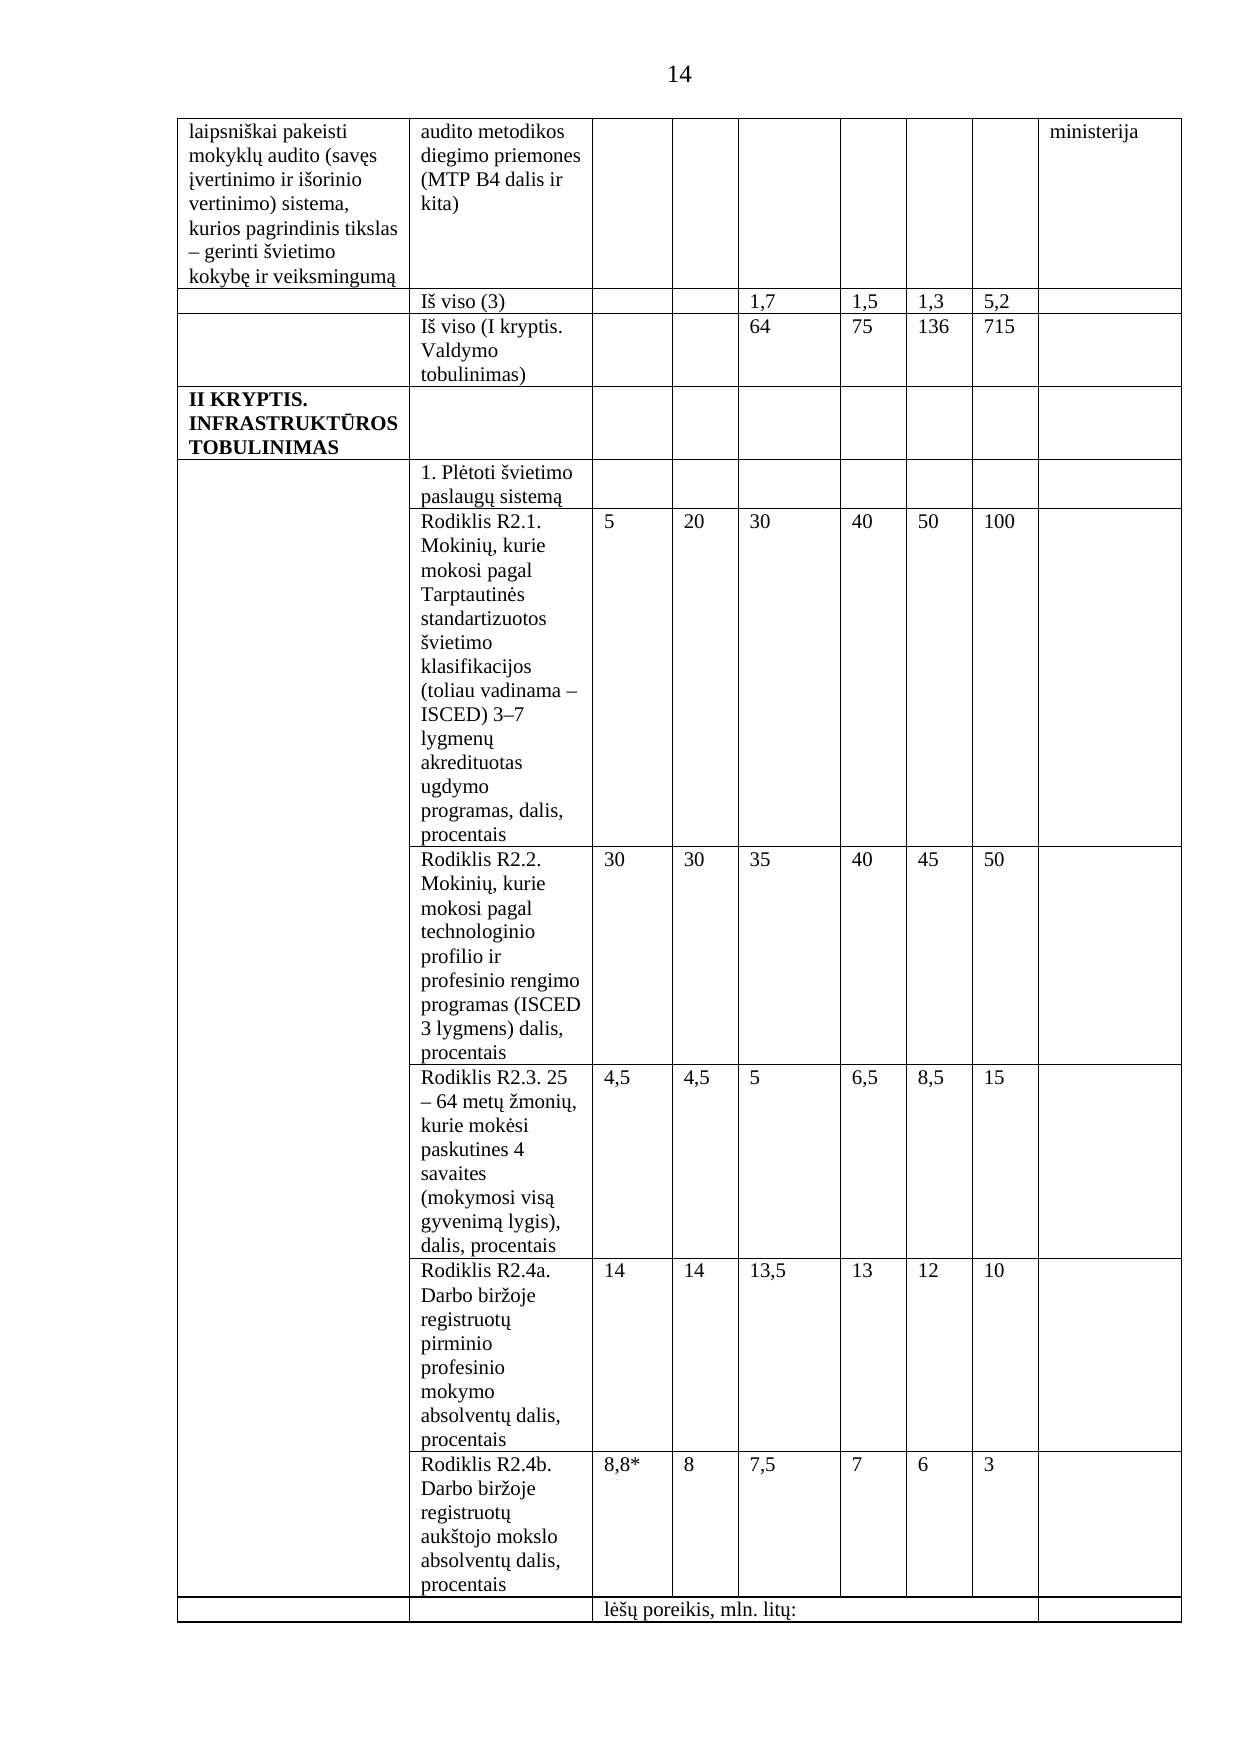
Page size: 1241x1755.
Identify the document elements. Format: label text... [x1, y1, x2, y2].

table_cell 13 [841, 1259, 906, 1451]
table_cell [673, 387, 738, 459]
table_cell [739, 387, 840, 459]
table_cell 6 [907, 1452, 972, 1596]
table_cell 75 [841, 314, 906, 386]
table_cell 8,8* [593, 1452, 672, 1596]
table_cell [1039, 509, 1181, 846]
table_cell 715 [973, 314, 1038, 386]
table_cell ministerija [1039, 119, 1181, 288]
table_cell 7,5 [739, 1452, 840, 1596]
table_cell Iš viso (3) [410, 289, 592, 313]
table_cell 30 [739, 509, 840, 846]
table_cell 10 [973, 1259, 1038, 1451]
table_cell [178, 1598, 409, 1621]
table_cell 1,5 [841, 289, 906, 313]
table_cell [1039, 1452, 1181, 1596]
table_cell 136 [907, 314, 972, 386]
table_cell [178, 314, 409, 386]
table_cell 8 [673, 1452, 738, 1596]
table_cell [1039, 387, 1181, 459]
table_cell Rodiklis R2.3. 25 – 64 metų žmonių, kurie mokėsi paskutines 4 savaites (mokymosi visą gyvenimą lygis), dalis, procentais [410, 1065, 592, 1257]
table_cell [593, 387, 672, 459]
table_cell lėšų poreikis, mln. litų: [593, 1598, 1038, 1621]
table_cell 30 [593, 847, 672, 1064]
table_cell 50 [907, 509, 972, 846]
table_cell [973, 460, 1038, 508]
table_cell - [973, 119, 1038, 288]
table_cell [410, 1598, 592, 1621]
table_cell 40 [841, 509, 906, 846]
table_cell 15 [973, 1065, 1038, 1257]
table_cell [907, 460, 972, 508]
table_cell 4,5 [673, 1065, 738, 1257]
table_cell 1. Plėtoti švietimo paslaugų sistemą [410, 460, 592, 508]
table_cell 100 [973, 509, 1038, 846]
table_cell Rodiklis R2.2. Mokinių, kurie mokosi pagal technologinio profilio ir profesinio rengimo programas (ISCED 3 lygmens) dalis, procentais [410, 847, 592, 1064]
table_cell 14 [673, 1259, 738, 1451]
table_cell Rodiklis R2.4a. Darbo biržoje registruotų pirminio profesinio mokymo absolventų dalis, procentais [410, 1259, 592, 1451]
table_cell 5,2 [973, 289, 1038, 313]
table_cell audito metodikos diegimo priemones (MTP B4 dalis ir kita) [410, 119, 592, 288]
table_cell [841, 460, 906, 508]
table_cell 5 [593, 509, 672, 846]
table_cell [673, 314, 738, 386]
table_cell [410, 387, 592, 459]
table_cell Rodiklis R2.1. Mokinių, kurie mokosi pagal Tarptautinės standartizuotos švietimo klasifikacijos (toliau vadinama – ISCED) 3–7 lygmenų akredituotas ugdymo programas, dalis, procentais [410, 509, 592, 846]
table_cell [178, 289, 409, 313]
table_cell 14 [593, 1259, 672, 1451]
table_cell [178, 460, 409, 1596]
table_cell [841, 119, 906, 288]
table_cell 45 [907, 847, 972, 1064]
table_cell [739, 460, 840, 508]
table_cell [907, 119, 972, 288]
table_cell Rodiklis R2.4b. Darbo biržoje registruotų aukštojo mokslo absolventų dalis, procentais [410, 1452, 592, 1596]
table_cell 40 [841, 847, 906, 1064]
table_cell [907, 387, 972, 459]
table_cell 3 [973, 1452, 1038, 1596]
table_cell II KRYPTIS. INFRASTRUKTŪROS TOBULINIMAS [178, 387, 409, 459]
table_cell [1039, 847, 1181, 1064]
table_cell 50 [973, 847, 1038, 1064]
table_cell [673, 289, 738, 313]
table_cell [593, 460, 672, 508]
table_cell 35 [739, 847, 840, 1064]
table_cell [1039, 1598, 1181, 1621]
table_cell 7 [841, 1452, 906, 1596]
table_cell 4,5 [593, 1065, 672, 1257]
table_cell [593, 289, 672, 313]
table_cell 30 [673, 847, 738, 1064]
table_cell [593, 119, 672, 288]
table_cell laipsniškai pakeisti mokyklų audito (savęs įvertinimo ir išorinio vertinimo) sistema, kurios pagrindinis tikslas – gerinti švietimo kokybę ir veiksmingumą [178, 119, 409, 288]
table_cell 1,7 [739, 289, 840, 313]
table_cell 8,5 [907, 1065, 972, 1257]
table_cell 6,5 [841, 1065, 906, 1257]
table_cell [841, 387, 906, 459]
table_cell [1039, 289, 1181, 313]
table_cell Iš viso (I kryptis. Valdymo tobulinimas) [410, 314, 592, 386]
table_cell [1039, 1065, 1181, 1257]
table_cell [1039, 460, 1181, 508]
table_cell [973, 387, 1038, 459]
table_cell 5 [739, 1065, 840, 1257]
table_cell [593, 314, 672, 386]
table_cell [1039, 1259, 1181, 1451]
table_cell [1039, 314, 1181, 386]
table_cell 1,3 [907, 289, 972, 313]
table_cell 64 [739, 314, 840, 386]
table_cell [673, 119, 738, 288]
table_cell 12 [907, 1259, 972, 1451]
table_cell 20 [673, 509, 738, 846]
table_cell [673, 460, 738, 508]
table_cell 13,5 [739, 1259, 840, 1451]
table_cell [739, 119, 840, 288]
